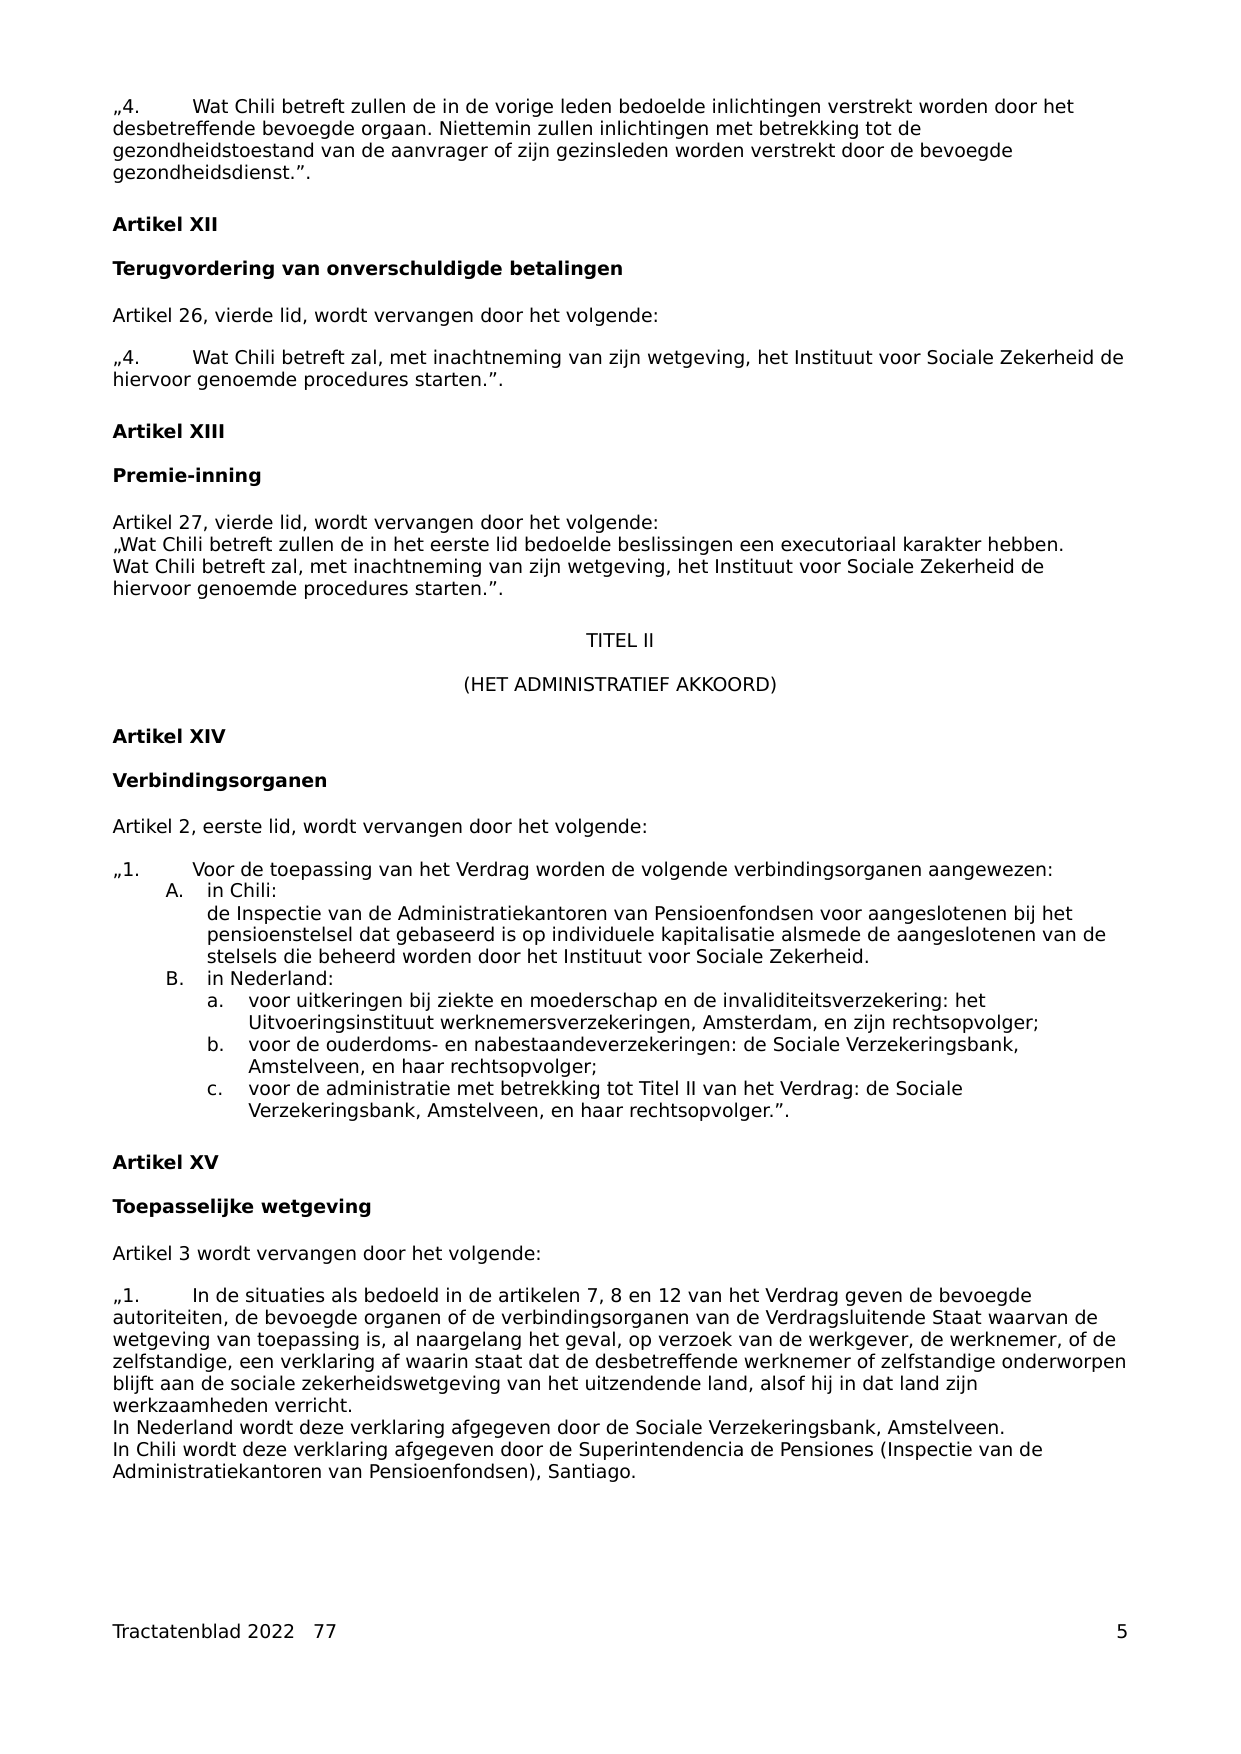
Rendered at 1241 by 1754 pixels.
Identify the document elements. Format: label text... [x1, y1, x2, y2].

subtitle Artikel XIV Verbindingsorganen [112, 726, 1128, 791]
text A. in Chili: [165, 880, 1128, 902]
subtitle TITEL II (HET ADMINISTRATIEF AKKOORD) [112, 629, 1128, 696]
text „4. Wat Chili betreft zullen de in de vorige leden bedoelde inlichtingen verstrekt worden door het desbetreffende bevoegde orgaan. Niettemin zullen inlichtingen met betrekking tot de gezondheidstoestand van de aanvrager of zijn gezinsleden worden verstrekt door de bevoegde gezondheidsdienst.”. [112, 96, 1128, 184]
text b. voor de ouderdoms- en nabestaandeverzekeringen: de Sociale Verzekeringsbank, Amstelveen, en haar rechtsopvolger; [207, 1034, 1128, 1078]
text „1. Voor de toepassing van het Verdrag worden de volgende verbindingsorganen aangewezen: [112, 858, 1128, 880]
text „Wat Chili betreft zullen de in het eerste lid bedoelde beslissingen een executoriaal karakter hebben. [112, 534, 1128, 556]
text In Nederland wordt deze verklaring afgegeven door de Sociale Verzekeringsbank, Amstelveen. [112, 1417, 1128, 1439]
subtitle Artikel XIII Premie-inning [112, 421, 1128, 487]
text B. in Nederland: [165, 968, 1128, 990]
text Artikel 2, eerste lid, wordt vervangen door het volgende: [112, 816, 1128, 838]
text Artikel 3 wordt vervangen door het volgende: [112, 1243, 1128, 1265]
subtitle Artikel XV Toepasselijke wetgeving [112, 1152, 1128, 1218]
text de Inspectie van de Administratiekantoren van Pensioenfondsen voor aangeslotenen bij het pensioenstelsel dat gebaseerd is op individuele kapitalisatie alsmede de aangeslotenen van de stelsels die beheerd worden door het Instituut voor Sociale Zekerheid. [207, 902, 1128, 968]
text c. voor de administratie met betrekking tot Titel II van het Verdrag: de Sociale Verzekeringsbank, Amstelveen, en haar rechtsopvolger.”. [207, 1078, 1128, 1122]
text In Chili wordt deze verklaring afgegeven door de Superintendencia de Pensiones (Inspectie van de Administratiekantoren van Pensioenfondsen), Santiago. [112, 1439, 1128, 1483]
subtitle Artikel XII Terugvordering van onverschuldigde betalingen [112, 214, 1128, 280]
text Artikel 26, vierde lid, wordt vervangen door het volgende: [112, 305, 1128, 327]
text „4. Wat Chili betreft zal, met inachtneming van zijn wetgeving, het Instituut voor Sociale Zekerheid de hiervoor genoemde procedures starten.”. [112, 347, 1128, 391]
text Wat Chili betreft zal, met inachtneming van zijn wetgeving, het Instituut voor Sociale Zekerheid de hiervoor genoemde procedures starten.”. [112, 556, 1128, 599]
text „1. In de situaties als bedoeld in de artikelen 7, 8 en 12 van het Verdrag geven de bevoegde autoriteiten, de bevoegde organen of de verbindingsorganen van de Verdragsluitende Staat waarvan de wetgeving van toepassing is, al naargelang het geval, op verzoek van de werkgever, de werknemer, of de zelfstandige, een verklaring af waarin staat dat de desbetreffende werknemer of zelfstandige onderworpen blijft aan de sociale zekerheidswetgeving van het uitzendende land, alsof hij in dat land zijn werkzaamheden verricht. [112, 1285, 1128, 1417]
text a. voor uitkeringen bij ziekte en moederschap en de invaliditeitsverzekering: het Uitvoeringsinstituut werknemersverzekeringen, Amsterdam, en zijn rechtsopvolger; [207, 990, 1128, 1034]
text Artikel 27, vierde lid, wordt vervangen door het volgende: [112, 512, 1128, 534]
